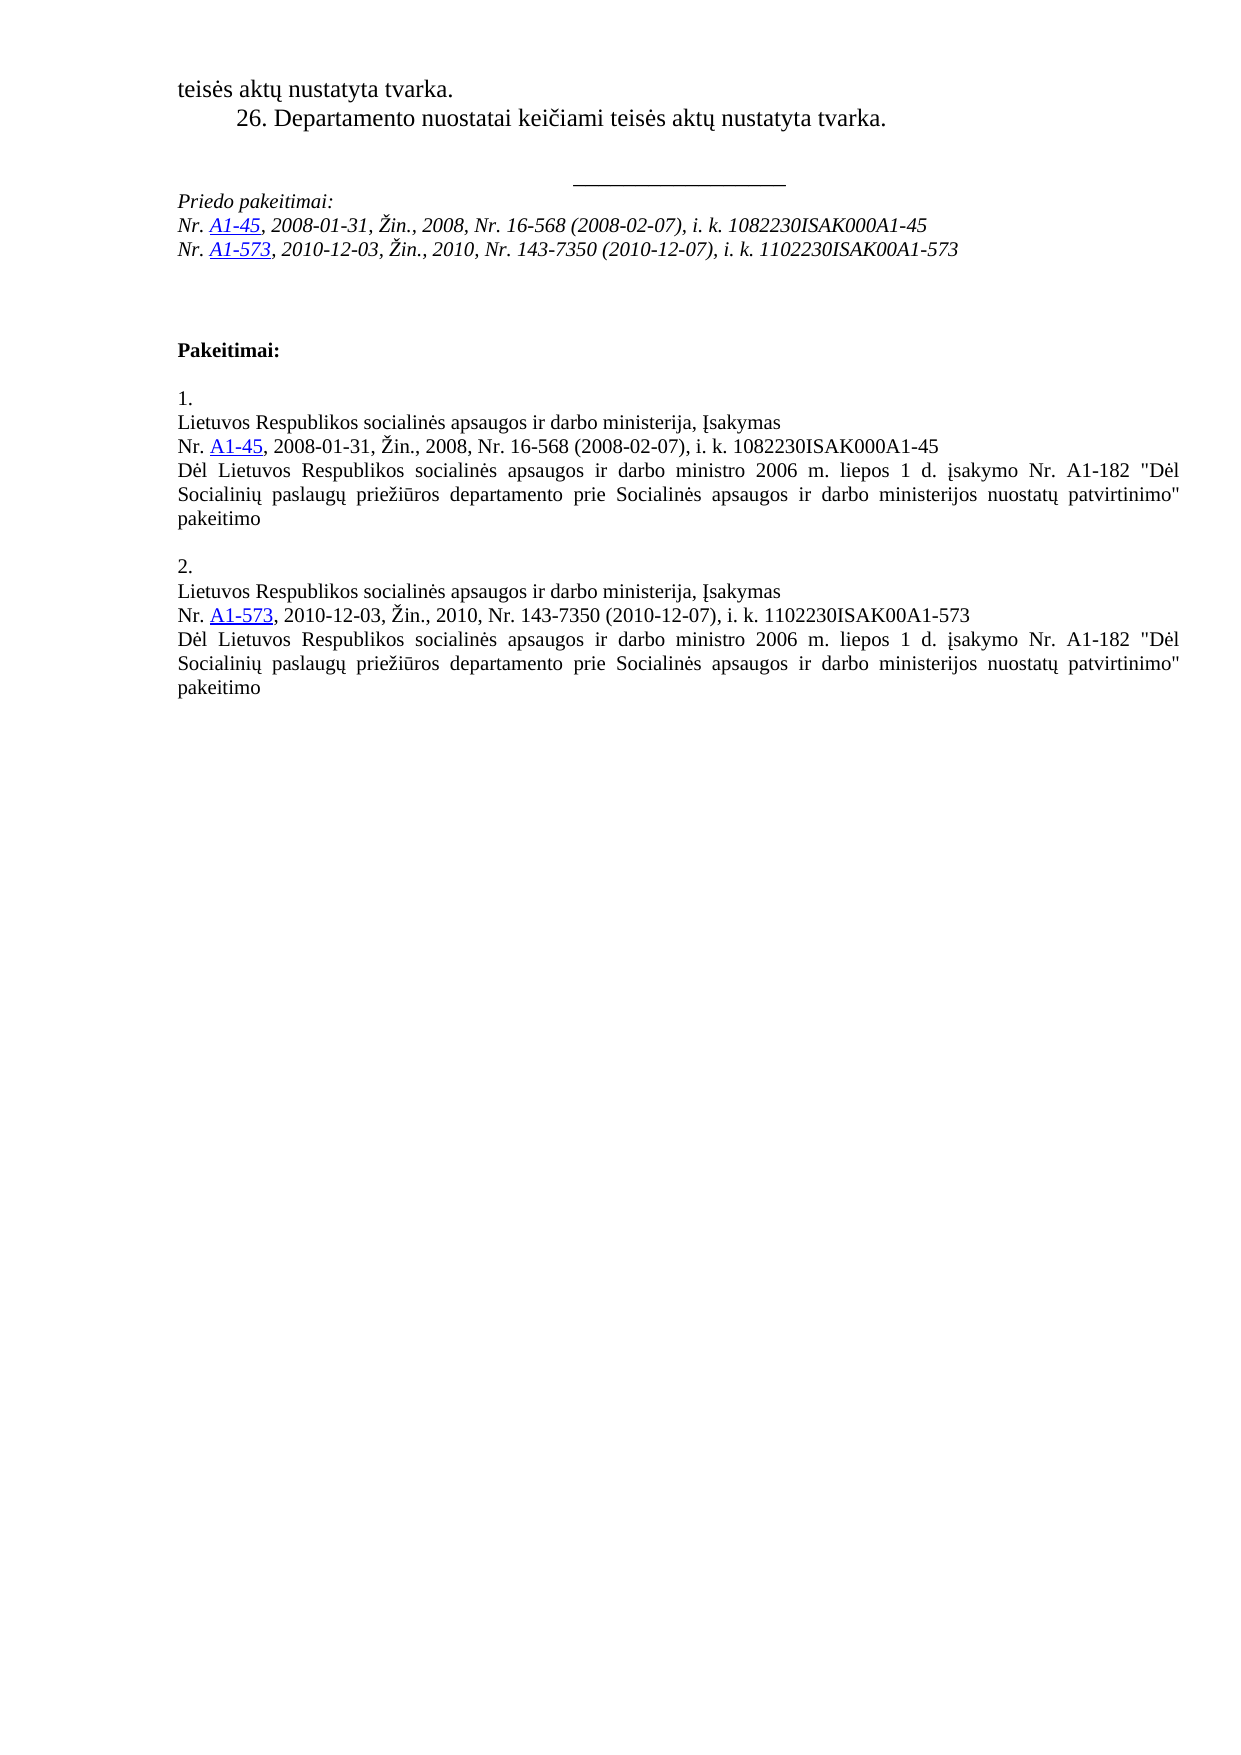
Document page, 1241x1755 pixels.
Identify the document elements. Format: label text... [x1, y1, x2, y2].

text teisės aktų nustatyta tvarka. [177, 74, 1181, 103]
text Lietuvos Respublikos socialinės apsaugos ir darbo ministerija, Įsakymas [177, 410, 1181, 434]
text Lietuvos Respublikos socialinės apsaugos ir darbo ministerija, Įsakymas [177, 578, 1181, 603]
text Nr. A1-573, 2010-12-03, Žin., 2010, Nr. 143-7350 (2010-12-07), i. k. 1102230ISAK00A1-573 [177, 237, 1181, 261]
text _________________ [177, 160, 1181, 189]
text Dėl Lietuvos Respublikos socialinės apsaugos ir darbo ministro 2006 m. liepos 1 d. įsakymo Nr. A1-182 "Dėl Socialinių paslaugų priežiūros departamento prie Socialinės apsaugos ir darbo ministerijos nuostatų patvirtinimo" pakeitimo [177, 458, 1181, 530]
text 1. [177, 386, 1181, 410]
text Nr. A1-45, 2008-01-31, Žin., 2008, Nr. 16-568 (2008-02-07), i. k. 1082230ISAK000A1-45 [177, 434, 1181, 458]
text Priedo pakeitimai: [177, 189, 1181, 213]
text Nr. A1-45, 2008-01-31, Žin., 2008, Nr. 16-568 (2008-02-07), i. k. 1082230ISAK000A1-45 [177, 213, 1181, 237]
text Pakeitimai: [177, 338, 1181, 362]
text Dėl Lietuvos Respublikos socialinės apsaugos ir darbo ministro 2006 m. liepos 1 d. įsakymo Nr. A1-182 "Dėl Socialinių paslaugų priežiūros departamento prie Socialinės apsaugos ir darbo ministerijos nuostatų patvirtinimo" pakeitimo [177, 627, 1181, 699]
text 2. [177, 554, 1181, 578]
text Nr. A1-573, 2010-12-03, Žin., 2010, Nr. 143-7350 (2010-12-07), i. k. 1102230ISAK00A1-573 [177, 603, 1181, 627]
text 26. Departamento nuostatai keičiami teisės aktų nustatyta tvarka. [177, 103, 1181, 131]
